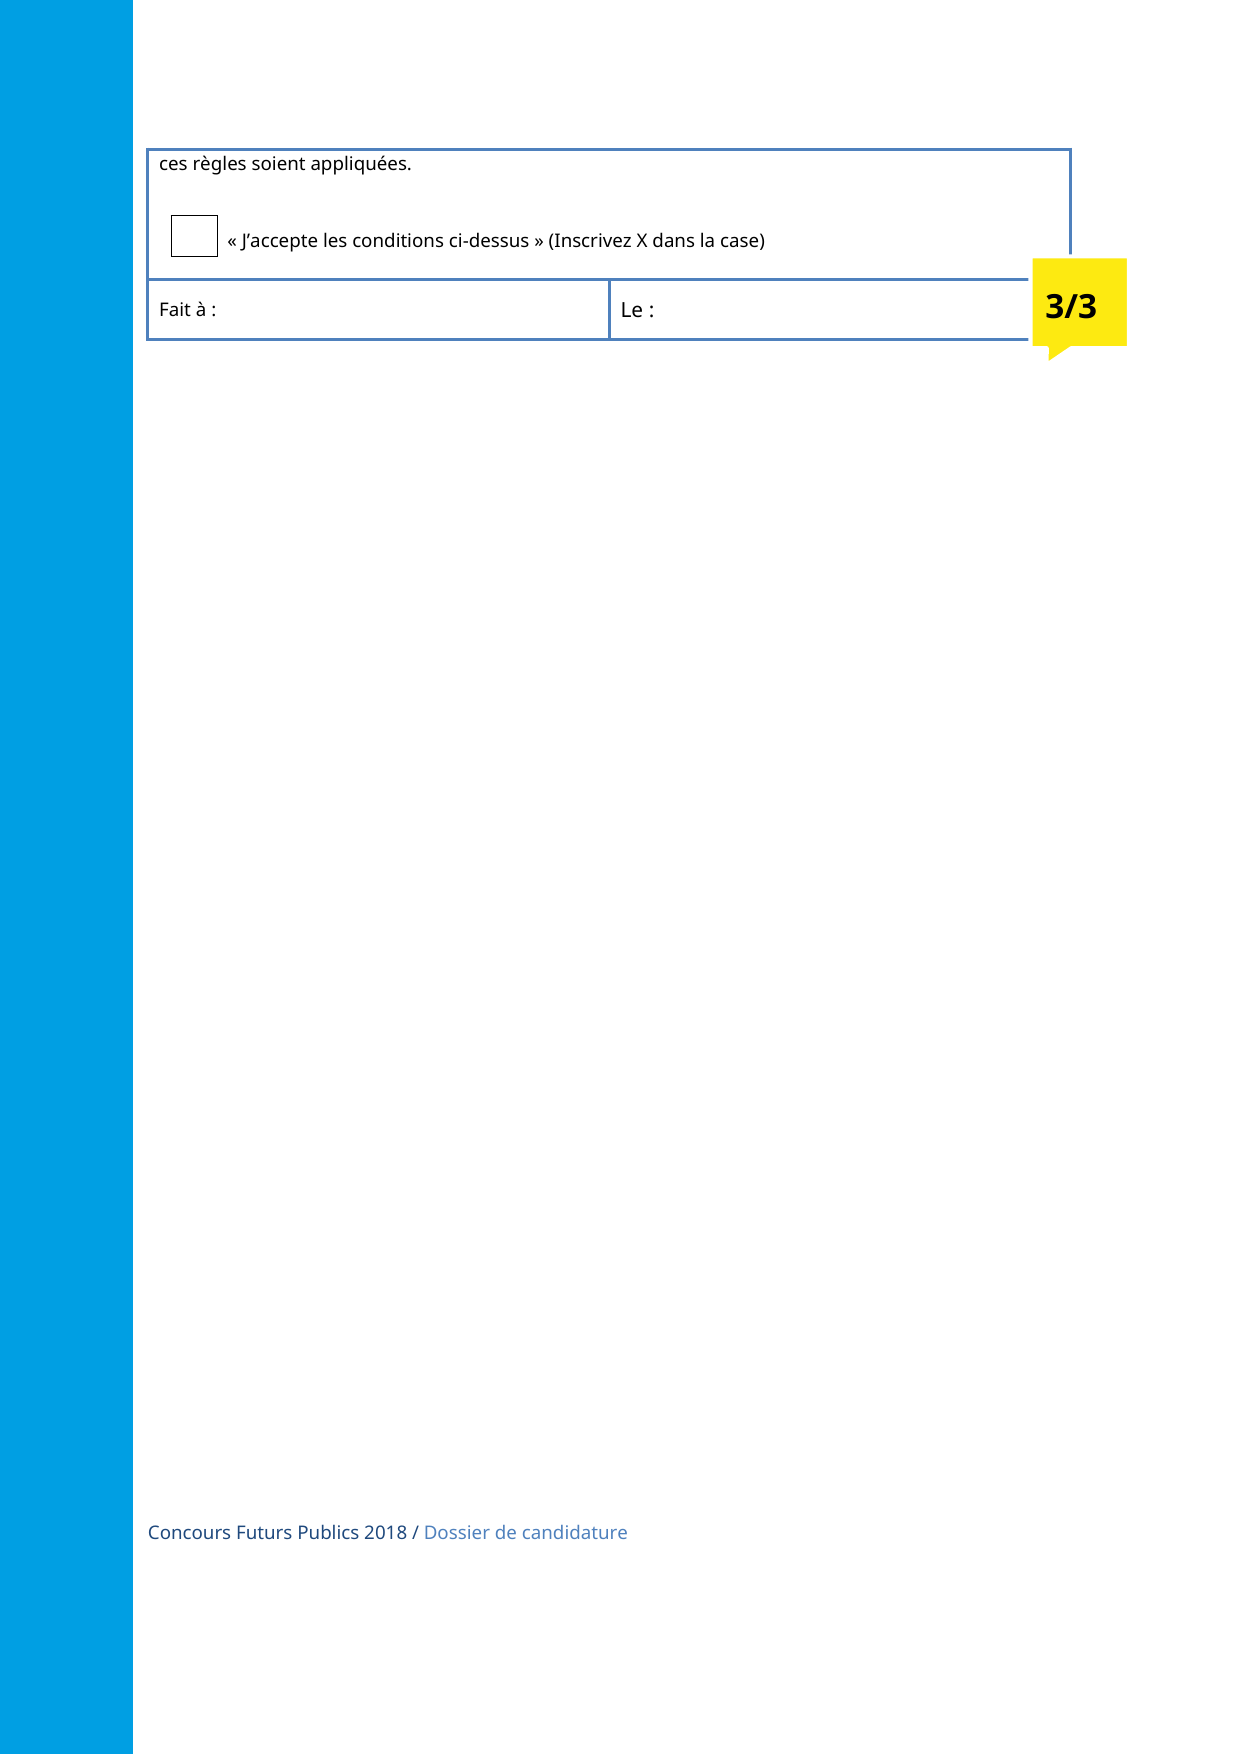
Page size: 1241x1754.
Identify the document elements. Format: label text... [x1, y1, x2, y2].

table_cell Fait à : [149, 281, 608, 337]
table_cell Le : [611, 281, 1028, 337]
table_cell ces règles soient appliquées. « J’accepte les conditions ci-dessus » (Inscrivez X dans la case) [149, 151, 1069, 278]
